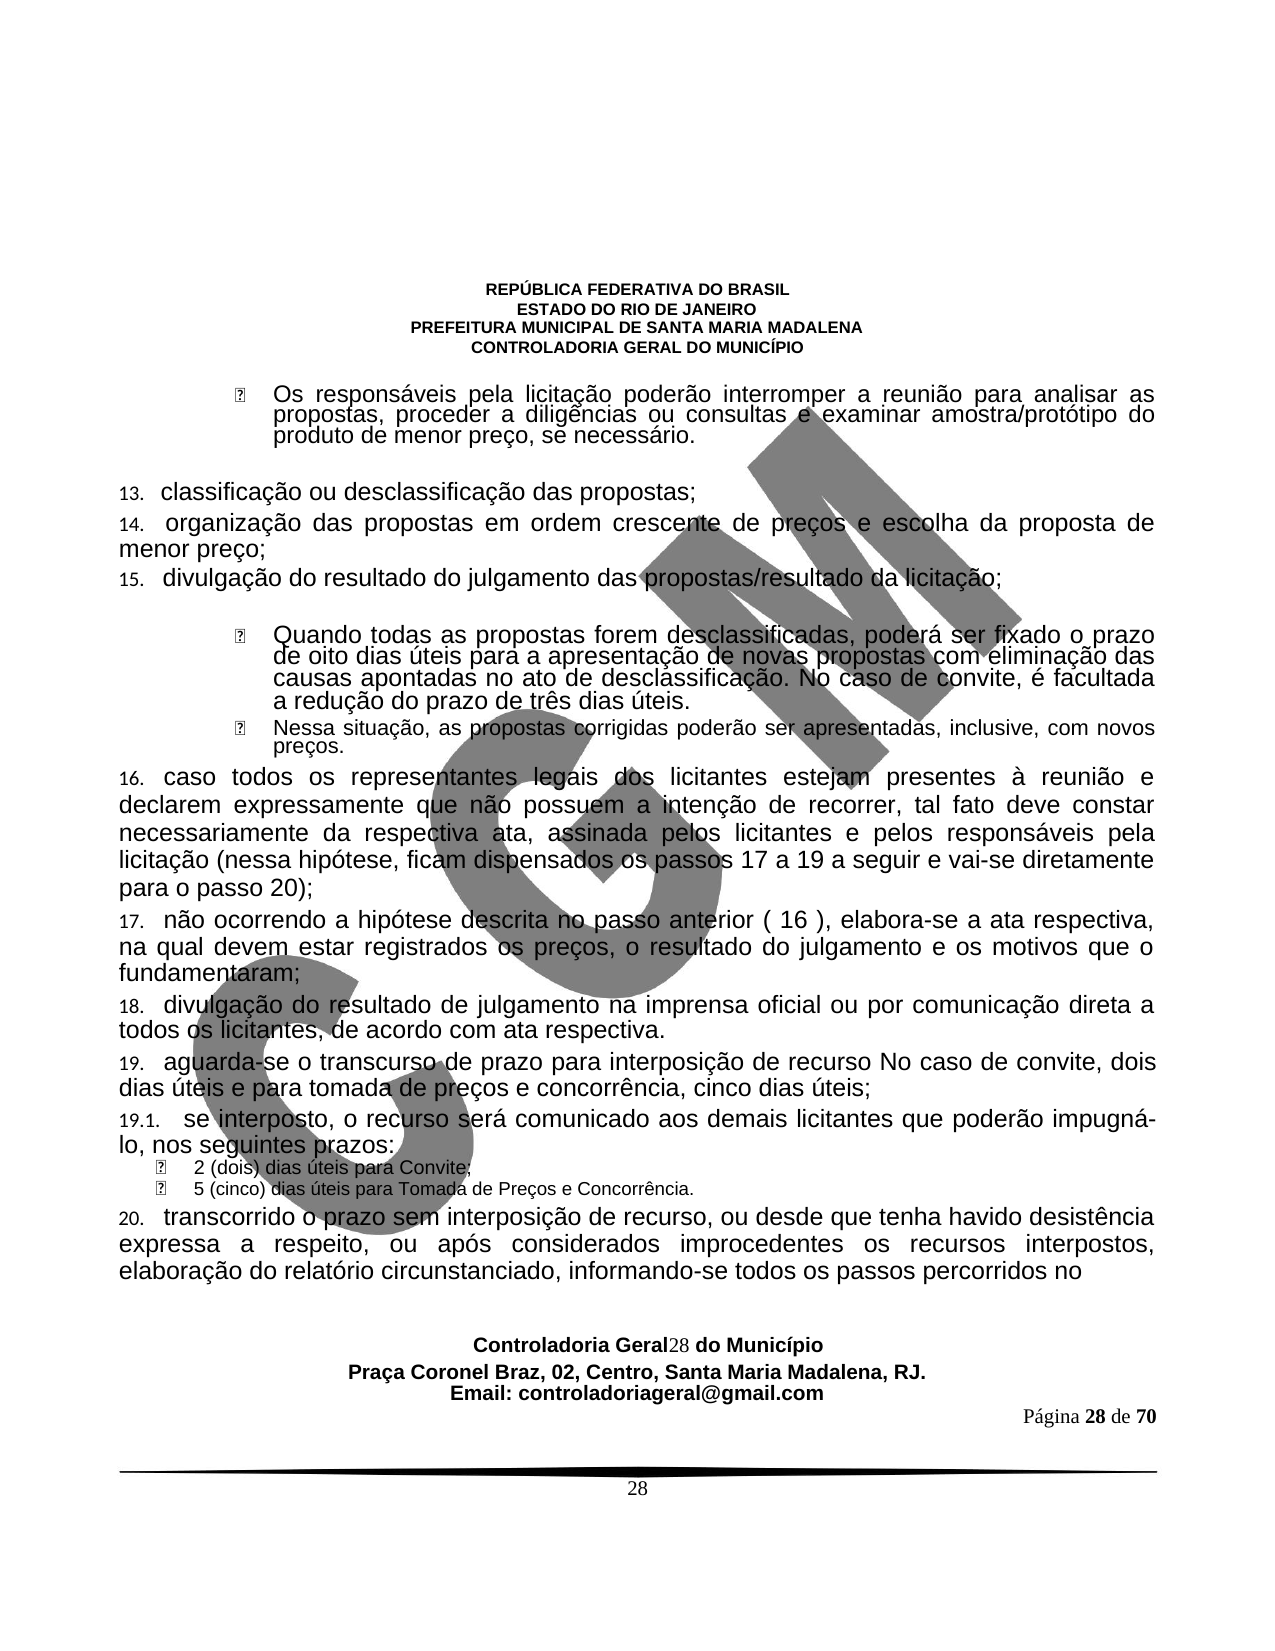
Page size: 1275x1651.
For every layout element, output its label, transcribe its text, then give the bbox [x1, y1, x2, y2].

text ESTADO DO RIO DE JANEIRO [517, 299, 1158, 318]
text Praça Coronel Braz, 02, Centro, Santa Maria Madalena, RJ. Email: controladoriageral@gmail.com [348, 1362, 927, 1405]
text Página 28 de 70 [1023, 1405, 1158, 1410]
text Controladoria Geral28 do Município [473, 1339, 1158, 1357]
text REPÚBLICA FEDERATIVA DO BRASIL [485, 285, 1158, 299]
